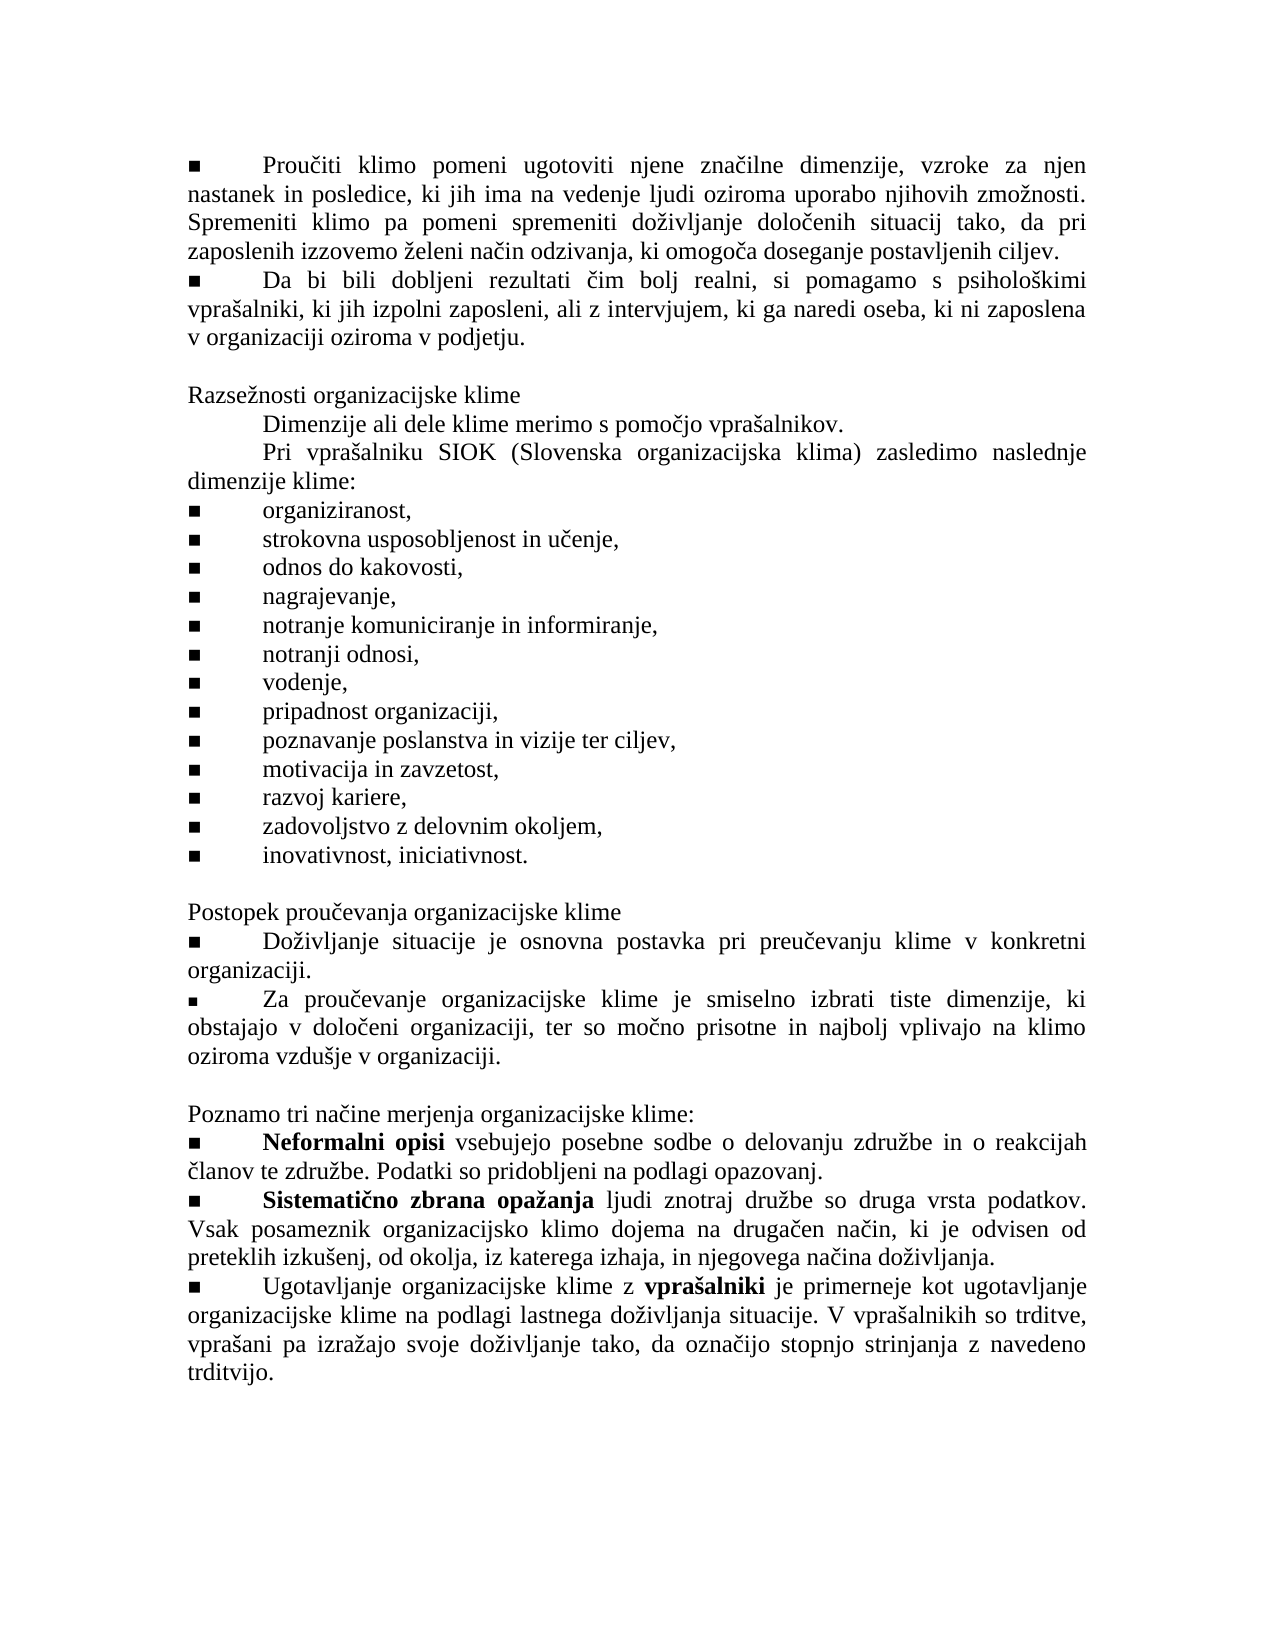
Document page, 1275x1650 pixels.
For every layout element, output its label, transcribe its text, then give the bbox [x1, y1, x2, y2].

list Za proučevanje organizacijske klime je smiselno izbrati tiste dimenzije, ki obstajajo v določeni organizaciji, ter so močno prisotne in najbolj vplivajo na klimo oziroma vzdušje v organizaciji. [187, 984, 1087, 1070]
text Pri vprašalniku SIOK (Slovenska organizacijska klima) zasledimo naslednje dimenzije klime: [187, 437, 1087, 495]
list notranje komuniciranje in informiranje, [187, 610, 1087, 639]
list odnos do kakovosti, [187, 552, 1087, 581]
list motivacija in zavzetost, [187, 754, 1087, 782]
list Neformalni opisi vsebujejo posebne sodbe o delovanju združbe in o reakcijah članov te združbe. Podatki so pridobljeni na podlagi opazovanj. [187, 1127, 1087, 1185]
list Proučiti klimo pomeni ugotoviti njene značilne dimenzije, vzroke za njen nastanek in posledice, ki jih ima na vedenje ljudi oziroma uporabo njihovih zmožnosti. Spremeniti klimo pa pomeni spremeniti doživljanje določenih situacij tako, da pri zaposlenih izzovemo želeni način odzivanja, ki omogoča doseganje postavljenih ciljev. [187, 150, 1087, 265]
text Postopek proučevanja organizacijske klime [187, 897, 1087, 926]
list Sistematično zbrana opažanja ljudi znotraj družbe so druga vrsta podatkov. Vsak posameznik organizacijsko klimo dojema na drugačen način, ki je odvisen od preteklih izkušenj, od okolja, iz katerega izhaja, in njegovega načina doživljanja. [187, 1185, 1087, 1271]
list notranji odnosi, [187, 639, 1087, 667]
text Dimenzije ali dele klime merimo s pomočjo vprašalnikov. [187, 409, 1087, 437]
list Da bi bili dobljeni rezultati čim bolj realni, si pomagamo s psihološkimi vprašalniki, ki jih izpolni zaposleni, ali z intervjujem, ki ga naredi oseba, ki ni zaposlena v organizaciji oziroma v podjetju. [187, 265, 1087, 351]
list pripadnost organizaciji, [187, 696, 1087, 725]
list nagrajevanje, [187, 581, 1087, 610]
list Ugotavljanje organizacijske klime z vprašalniki je primerneje kot ugotavljanje organizacijske klime na podlagi lastnega doživljanja situacije. V vprašalnikih so trditve, vprašani pa izražajo svoje doživljanje tako, da označijo stopnjo strinjanja z navedeno trditvijo. [187, 1271, 1087, 1386]
list zadovoljstvo z delovnim okoljem, [187, 811, 1087, 840]
text Razsežnosti organizacijske klime [187, 380, 1087, 409]
list razvoj kariere, [187, 782, 1087, 811]
list organiziranost, [187, 495, 1087, 524]
list vodenje, [187, 667, 1087, 696]
list strokovna usposobljenost in učenje, [187, 524, 1087, 552]
list poznavanje poslanstva in vizije ter ciljev, [187, 725, 1087, 754]
text Poznamo tri načine merjenja organizacijske klime: [187, 1099, 1087, 1127]
list Doživljanje situacije je osnovna postavka pri preučevanju klime v konkretni organizaciji. [187, 926, 1087, 984]
list inovativnost, iniciativnost. [187, 840, 1087, 869]
